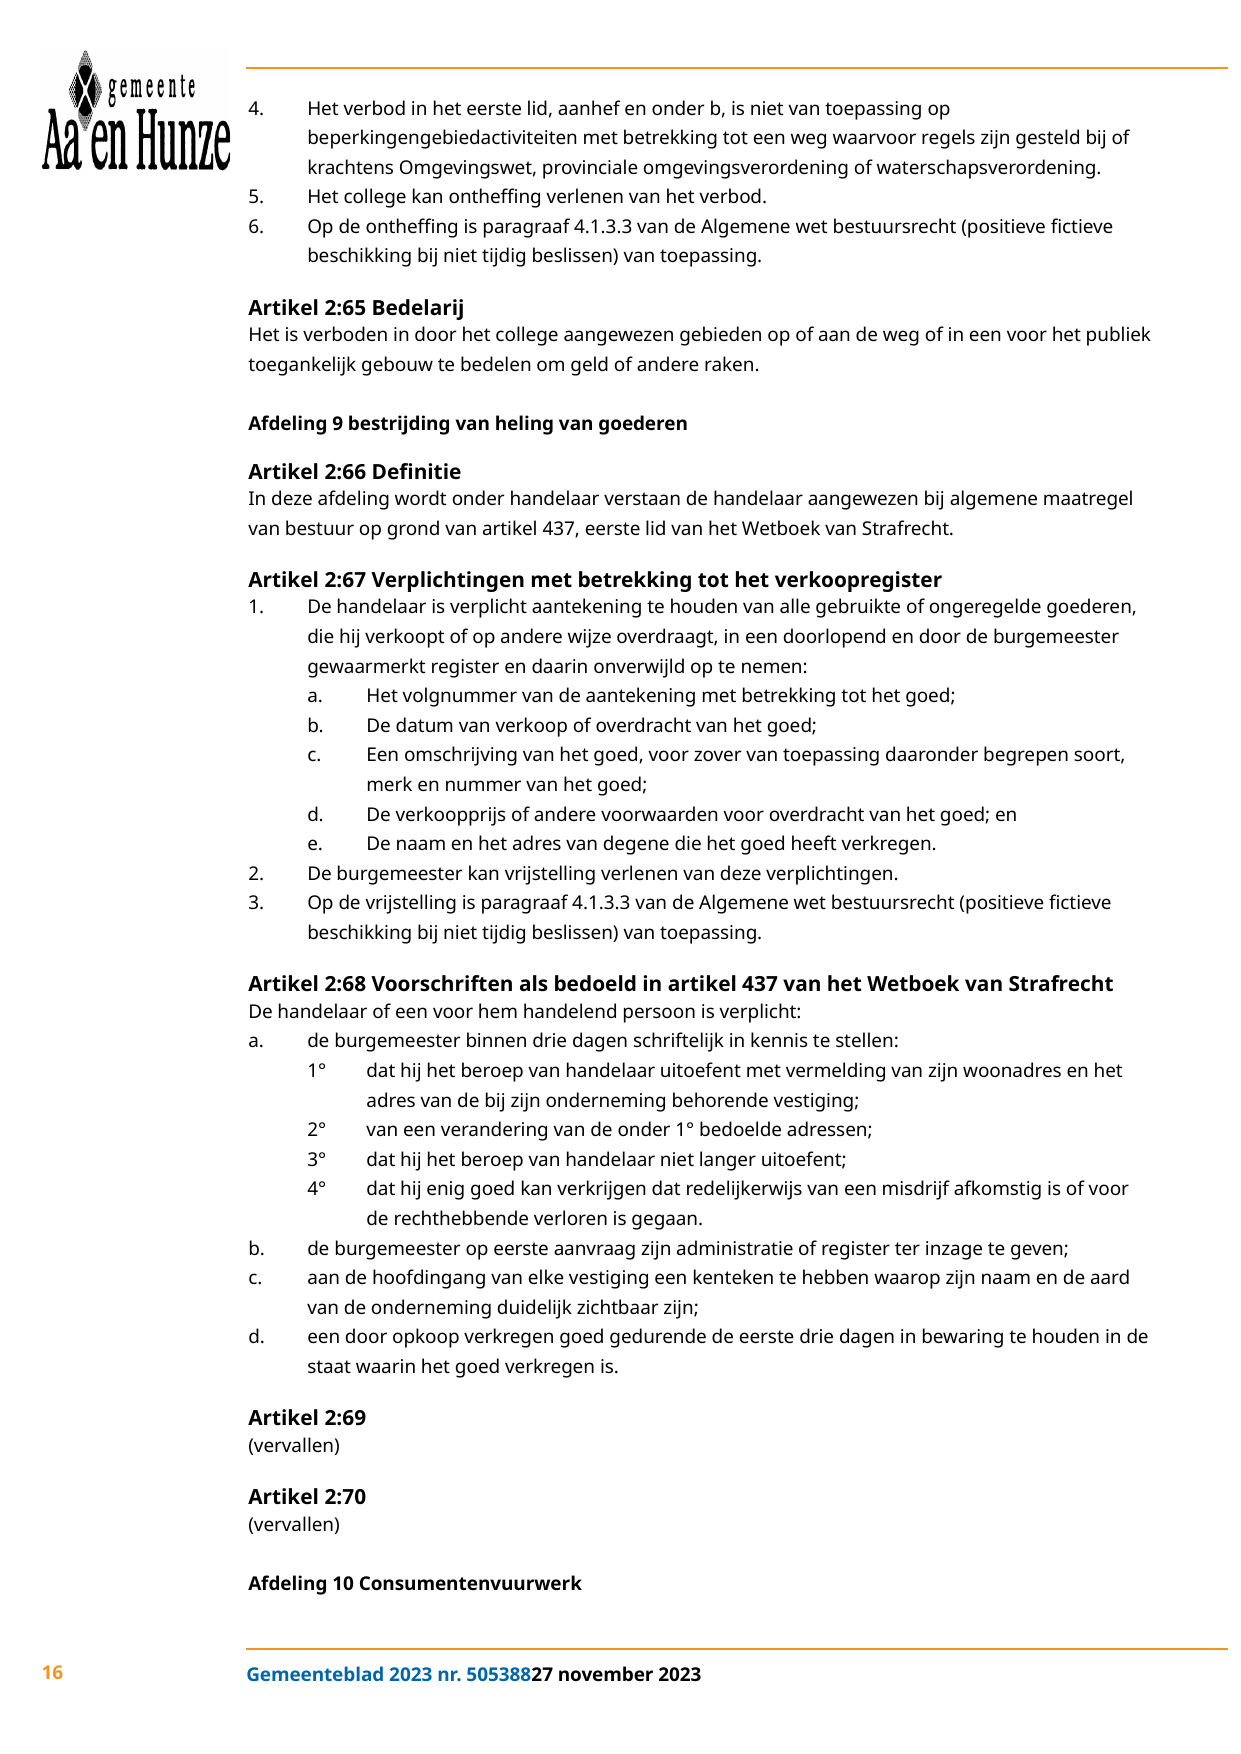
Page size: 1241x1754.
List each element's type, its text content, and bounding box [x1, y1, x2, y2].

text Artikel 2:66 Definitie [248, 457, 1152, 485]
list De burgemeester kan vrijstelling verlenen van deze verplichtingen. [248, 860, 1152, 886]
text Artikel 2:70 [248, 1482, 1152, 1511]
text Artikel 2:69 [248, 1403, 1152, 1432]
text Artikel 2:67 Verplichtingen met betrekking tot het verkoopregister [248, 565, 1152, 594]
list dat hij het beroep van handelaar uitoefent met vermelding van zijn woonadres en het adres van de bij zijn onderneming behorende vestiging; [307, 1057, 1152, 1112]
list Op de vrijstelling is paragraaf 4.1.3.3 van de Algemene wet bestuursrecht (positieve fictieve beschikking bij niet tijdig beslissen) van toepassing. [248, 889, 1152, 945]
list Het college kan ontheffing verlenen van het verbod. [248, 183, 1152, 209]
list aan de hoofdingang van elke vestiging een kenteken te hebben waarop zijn naam en de aard van de onderneming duidelijk zichtbaar zijn; [248, 1264, 1152, 1319]
text In deze afdeling wordt onder handelaar verstaan de handelaar aangewezen bij algemene maatregel van bestuur op grond van artikel 437, eerste lid van het Wetboek van Strafrecht. [248, 485, 1152, 541]
list De naam en het adres van degene die het goed heeft verkregen. [307, 830, 1152, 856]
text (vervallen) [248, 1432, 1152, 1458]
list de burgemeester op eerste aanvraag zijn administratie of register ter inzage te geven; [248, 1235, 1152, 1260]
picture [41, 47, 231, 172]
text Artikel 2:65 Bedelarij [248, 293, 1152, 322]
text De handelaar of een voor hem handelend persoon is verplicht: [248, 998, 1152, 1024]
list Het verbod in het eerste lid, aanhef en onder b, is niet van toepassing op beperkingengebiedactiviteiten met betrekking tot een weg waarvoor regels zijn gesteld bij of krachtens Omgevingswet, provinciale omgevingsverordening of waterschapsverordening. [248, 95, 1152, 180]
list Het volgnummer van de aantekening met betrekking tot het goed; [307, 682, 1152, 708]
text Afdeling 10 Consumentenvuurwerk [248, 1570, 1152, 1596]
list Een omschrijving van het goed, voor zover van toepassing daaronder begrepen soort, merk en nummer van het goed; [307, 742, 1152, 797]
text (vervallen) [248, 1511, 1152, 1536]
list Op de ontheffing is paragraaf 4.1.3.3 van de Algemene wet bestuursrecht (positieve fictieve beschikking bij niet tijdig beslissen) van toepassing. [248, 213, 1152, 268]
text Artikel 2:68 Voorschriften als bedoeld in artikel 437 van het Wetboek van Strafrecht [248, 969, 1152, 998]
list De handelaar is verplicht aantekening te houden van alle gebruikte of ongeregelde goederen, die hij verkoopt of op andere wijze overdraagt, in een doorlopend en door de burgemeester gewaarmerkt register en daarin onverwijld op te nemen: [248, 594, 1152, 679]
list dat hij enig goed kan verkrijgen dat redelijkerwijs van een misdrijf afkomstig is of voor de rechthebbende verloren is gegaan. [307, 1176, 1152, 1231]
text Het is verboden in door het college aangewezen gebieden op of aan de weg of in een voor het publiek toegankelijk gebouw te bedelen om geld of andere raken. [248, 322, 1152, 377]
list De datum van verkoop of overdracht van het goed; [307, 712, 1152, 738]
text Afdeling 9 bestrijding van heling van goederen [248, 410, 1152, 436]
list een door opkoop verkregen goed gedurende de eerste drie dagen in bewaring te houden in de staat waarin het goed verkregen is. [248, 1323, 1152, 1379]
list de burgemeester binnen drie dagen schriftelijk in kennis te stellen: [248, 1028, 1152, 1053]
list dat hij het beroep van handelaar niet langer uitoefent; [307, 1146, 1152, 1172]
list De verkoopprijs of andere voorwaarden voor overdracht van het goed; en [307, 801, 1152, 827]
list van een verandering van de onder 1° bedoelde adressen; [307, 1116, 1152, 1142]
